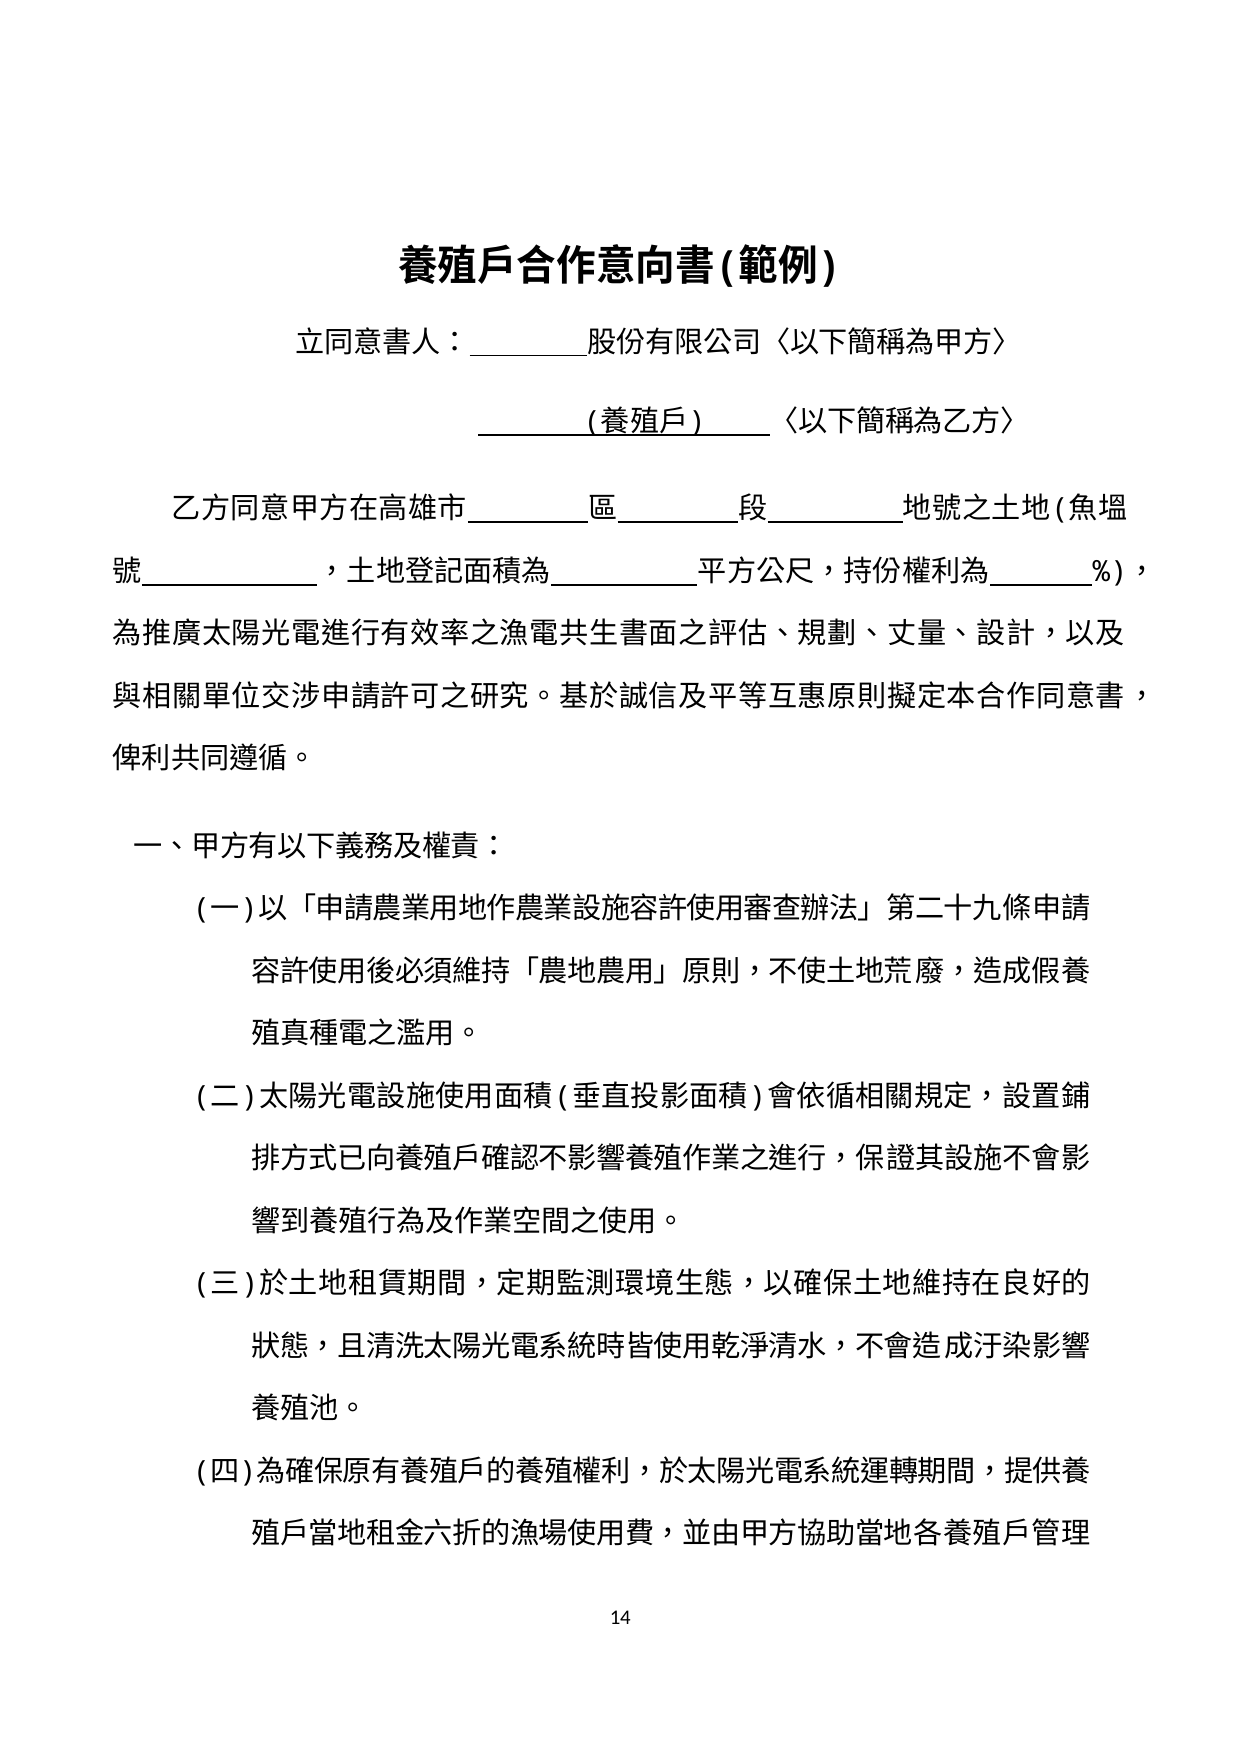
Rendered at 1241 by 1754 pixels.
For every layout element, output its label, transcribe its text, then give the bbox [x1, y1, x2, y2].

text (三)於土地租賃期間，定期監測環境生態，以確保土地維持在良好的狀態，且清洗太陽光電系統時皆使用乾淨清水，不會造成汙染影響養殖池。 [192, 1239, 1090, 1427]
text 乙方同意甲方在高雄市 區 段 地號之土地(魚塭號 ，土地登記面積為 平方公尺，持份權利為 %)，為推廣太陽光電進行有效率之漁電共生書面之評估、規劃、丈量、設計，以及與相關單位交涉申請許可之研究。基於誠信及平等互惠原則擬定本合作同意書，俾利共同遵循。 [112, 464, 1128, 777]
text (養殖戶) 〈以下簡稱為乙方〉 [112, 377, 1030, 439]
text (四)為確保原有養殖戶的養殖權利，於太陽光電系統運轉期間，提供養殖戶當地租金六折的漁場使用費，並由甲方協助當地各養殖戶管理 [192, 1427, 1090, 1552]
text 立同意書人： 股份有限公司〈以下簡稱為甲方〉 [112, 298, 1023, 361]
text 一、甲方有以下義務及權責： [133, 802, 1128, 864]
text (一)以「申請農業用地作農業設施容許使用審查辦法」第二十九條申請容許使用後必須維持「農地農用」原則，不使土地荒廢，造成假養殖真種電之濫用。 [192, 864, 1090, 1052]
text 養殖戶合作意向書(範例) [112, 221, 1128, 283]
text (二)太陽光電設施使用面積(垂直投影面積)會依循相關規定，設置鋪排方式已向養殖戶確認不影響養殖作業之進行，保證其設施不會影響到養殖行為及作業空間之使用。 [192, 1052, 1090, 1239]
